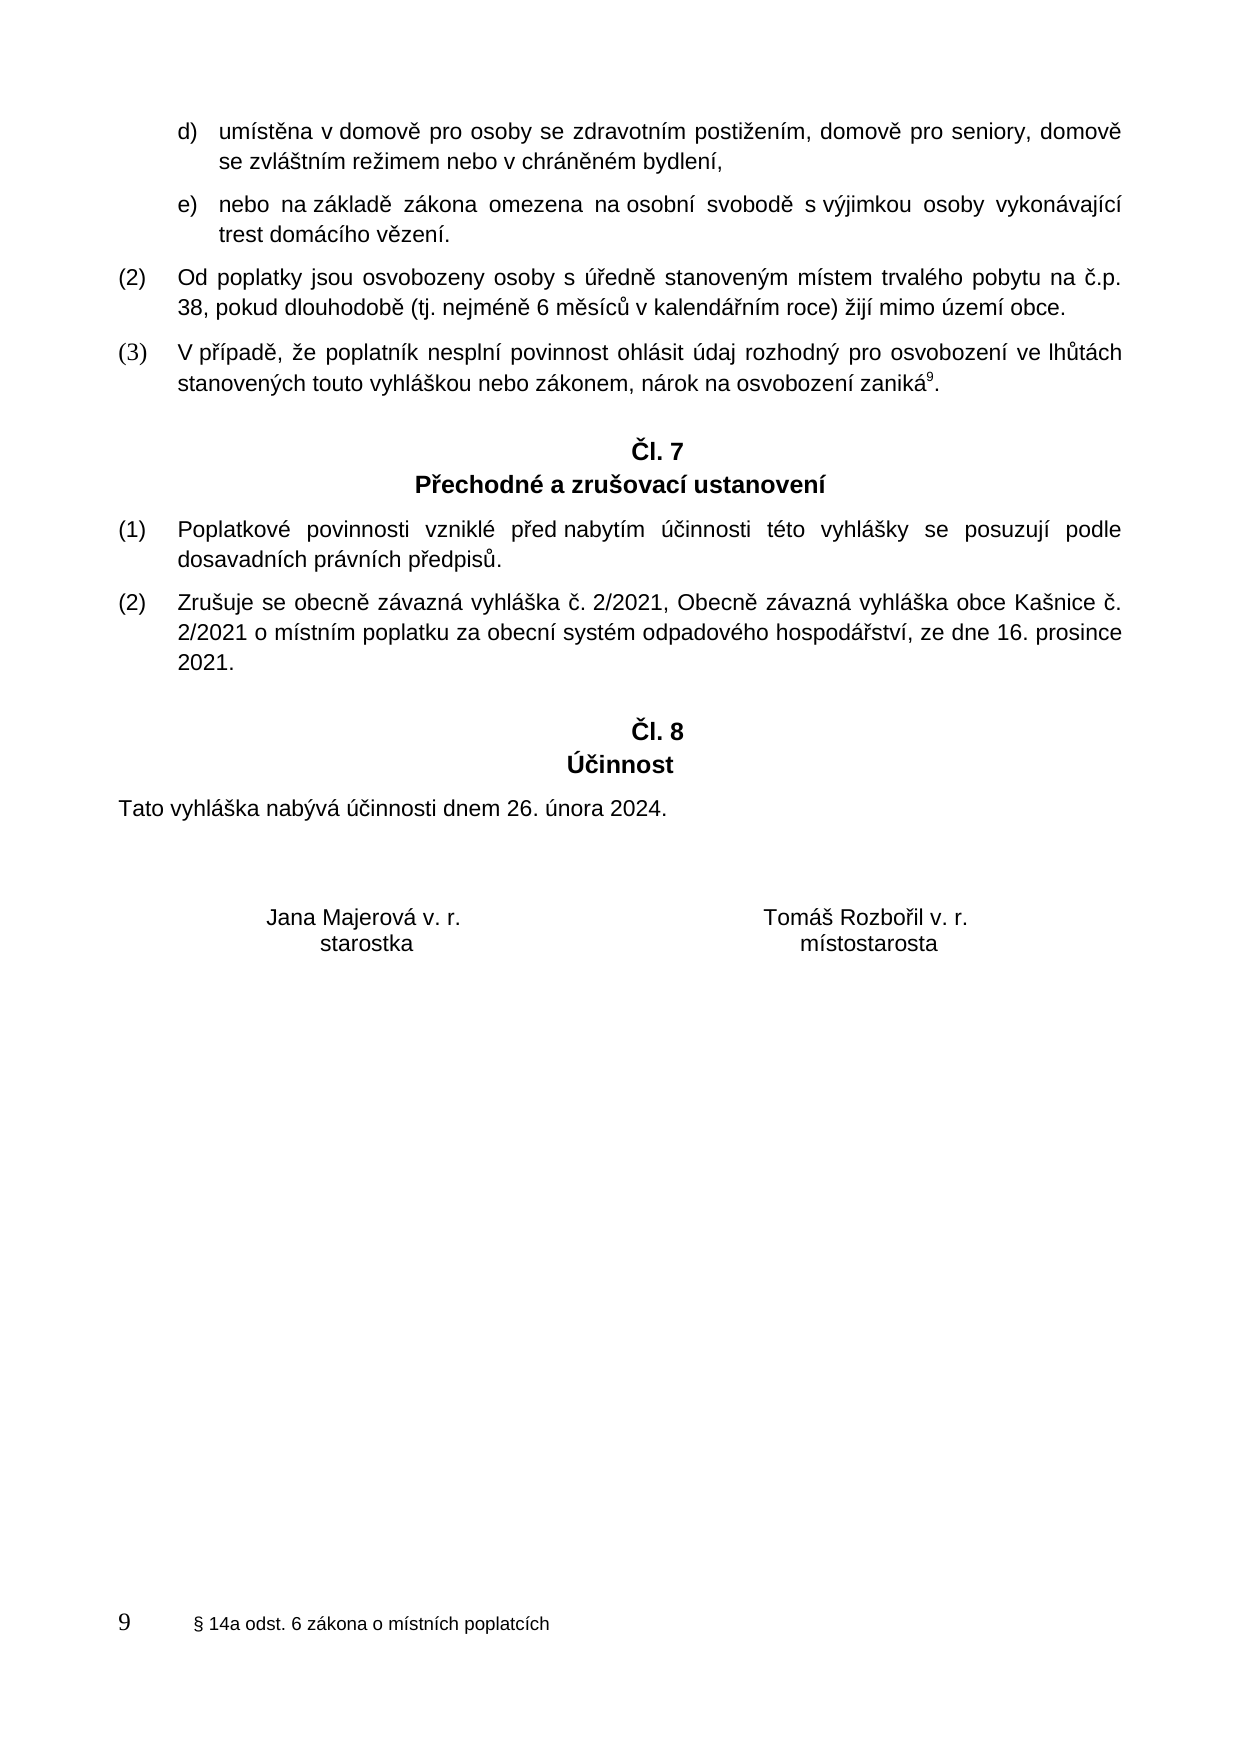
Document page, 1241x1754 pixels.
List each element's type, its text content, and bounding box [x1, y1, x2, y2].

list Poplatkové povinnosti vzniklé před nabytím účinnosti této vyhlášky se posuzují podle dosavadních právních předpisů. [118, 516, 1122, 572]
table_header Jana Majerová v. r. starostka [113, 838, 614, 956]
text Tato vyhláška nabývá účinnosti dnem 26. února 2024. [118, 795, 1122, 822]
list nebo na základě zákona omezena na osobní svobodě s výjimkou osoby vykonávající trest domácího vězení. [177, 191, 1122, 248]
table_cell [113, 956, 614, 1074]
subtitle Čl. 8 Účinnost [118, 717, 1122, 778]
list umístěna v domově pro osoby se zdravotním postižením, domově pro seniory, domově se zvláštním režimem nebo v chráněném bydlení, [177, 118, 1122, 175]
list V případě, že poplatník nesplní povinnost ohlásit údaj rozhodný pro osvobození ve lhůtách stanovených touto vyhláškou nebo zákonem, nárok na osvobození zaniká. [118, 337, 1122, 396]
list Od poplatky jsou osvobozeny osoby s úředně stanoveným místem trvalého pobytu na č.p. 38, pokud dlouhodobě (tj. nejméně 6 měsíců v kalendářním roce) žijí mimo území obce. [118, 264, 1122, 321]
subtitle Čl. 7 Přechodné a zrušovací ustanovení [118, 437, 1122, 499]
list § 14a odst. 6 zákona o místních poplatcích [118, 1607, 1122, 1636]
list Zrušuje se obecně závazná vyhláška č. 2/2021, Obecně závazná vyhláška obce Kašnice č. 2/2021 o místním poplatku za obecní systém odpadového hospodářství, ze dne 16. prosince 2021. [118, 589, 1122, 675]
table_cell [615, 956, 1117, 1074]
table_header Tomáš Rozbořil v. r. místostarosta [615, 838, 1117, 956]
